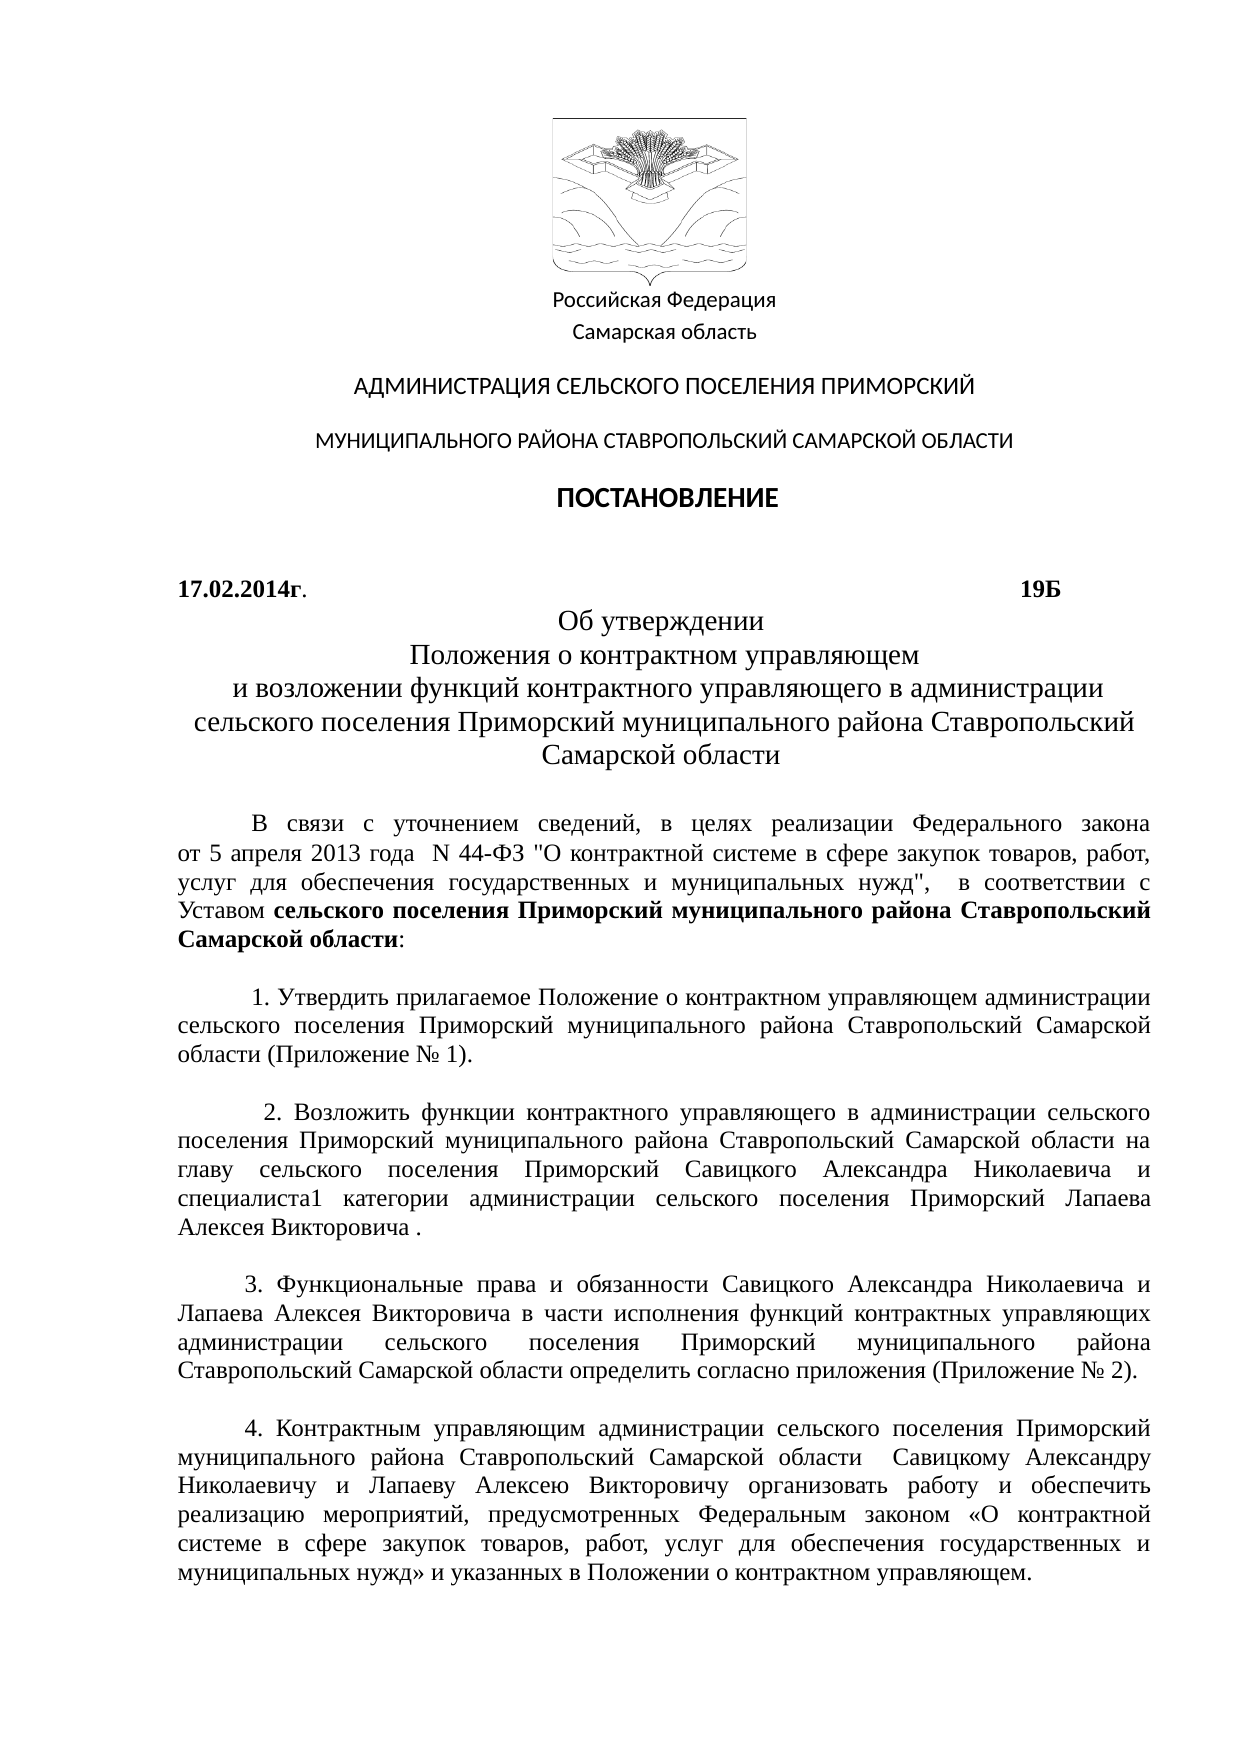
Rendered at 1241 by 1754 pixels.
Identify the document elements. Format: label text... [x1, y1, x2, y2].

title ПОСТАНОВЛЕНИЕ [177, 479, 1152, 515]
text 17.02.2014г. 19Б [177, 574, 1152, 603]
text В связи с уточнением сведений, в целях реализации Федерального закона от 5 апреля 2013 года N 44-ФЗ "О контрактной системе в сфере закупок товаров, работ, услуг для обеспечения государственных и муниципальных нужд", в соответствии с Уставом сельского поселения Приморский муниципального района Ставропольский Самарской области: [177, 804, 1152, 953]
text Российская Федерация Самарская область [177, 285, 1152, 345]
text 4. Контрактным управляющим администрации сельского поселения Приморский муниципального района Ставропольский Самарской области Савицкому Александру Николаевичу и Лапаеву Алексею Викторовичу организовать работу и обеспечить реализацию мероприятий, предусмотренных Федеральным законом «О контрактной системе в сфере закупок товаров, работ, услуг для обеспечения государственных и муниципальных нужд» и указанных в Положении о контрактном управляющем. [177, 1413, 1152, 1586]
picture [552, 118, 747, 286]
text 2. Возложить функции контрактного управляющего в администрации сельского поселения Приморский муниципального района Ставропольский Самарской области на главу сельского поселения Приморский Савицкого Александра Николаевича и специалиста1 категории администрации сельского поселения Приморский Лапаева Алексея Викторовича . [177, 1097, 1152, 1241]
text Об утверждении [177, 603, 1152, 637]
text 3. Функциональные права и обязанности Савицкого Александра Николаевича и Лапаева Алексея Викторовича в части исполнения функций контрактных управляющих администрации сельского поселения Приморский муниципального района Ставропольский Самарской области определить согласно приложения (Приложение № 2). [177, 1269, 1152, 1384]
title АДМИНИСТРАЦИЯ СЕЛЬСКОГО ПОСЕЛЕНИЯ ПРИМОРСКИЙ [177, 370, 1152, 401]
text 1. Утвердить прилагаемое Положение о контрактном управляющем администрации сельского поселения Приморский муниципального района Ставропольский Самарской области (Приложение № 1). [177, 982, 1152, 1068]
text и возложении функций контрактного управляющего в администрации сельского поселения Приморский муниципального района Ставропольский Самарской области [177, 670, 1152, 771]
title МУНИЦИПАЛЬНОГО РАЙОНА СТАВРОПОЛЬСКИЙ САМАРСКОЙ ОБЛАСТИ [177, 426, 1152, 454]
text Положения о контрактном управляющем [177, 637, 1152, 670]
